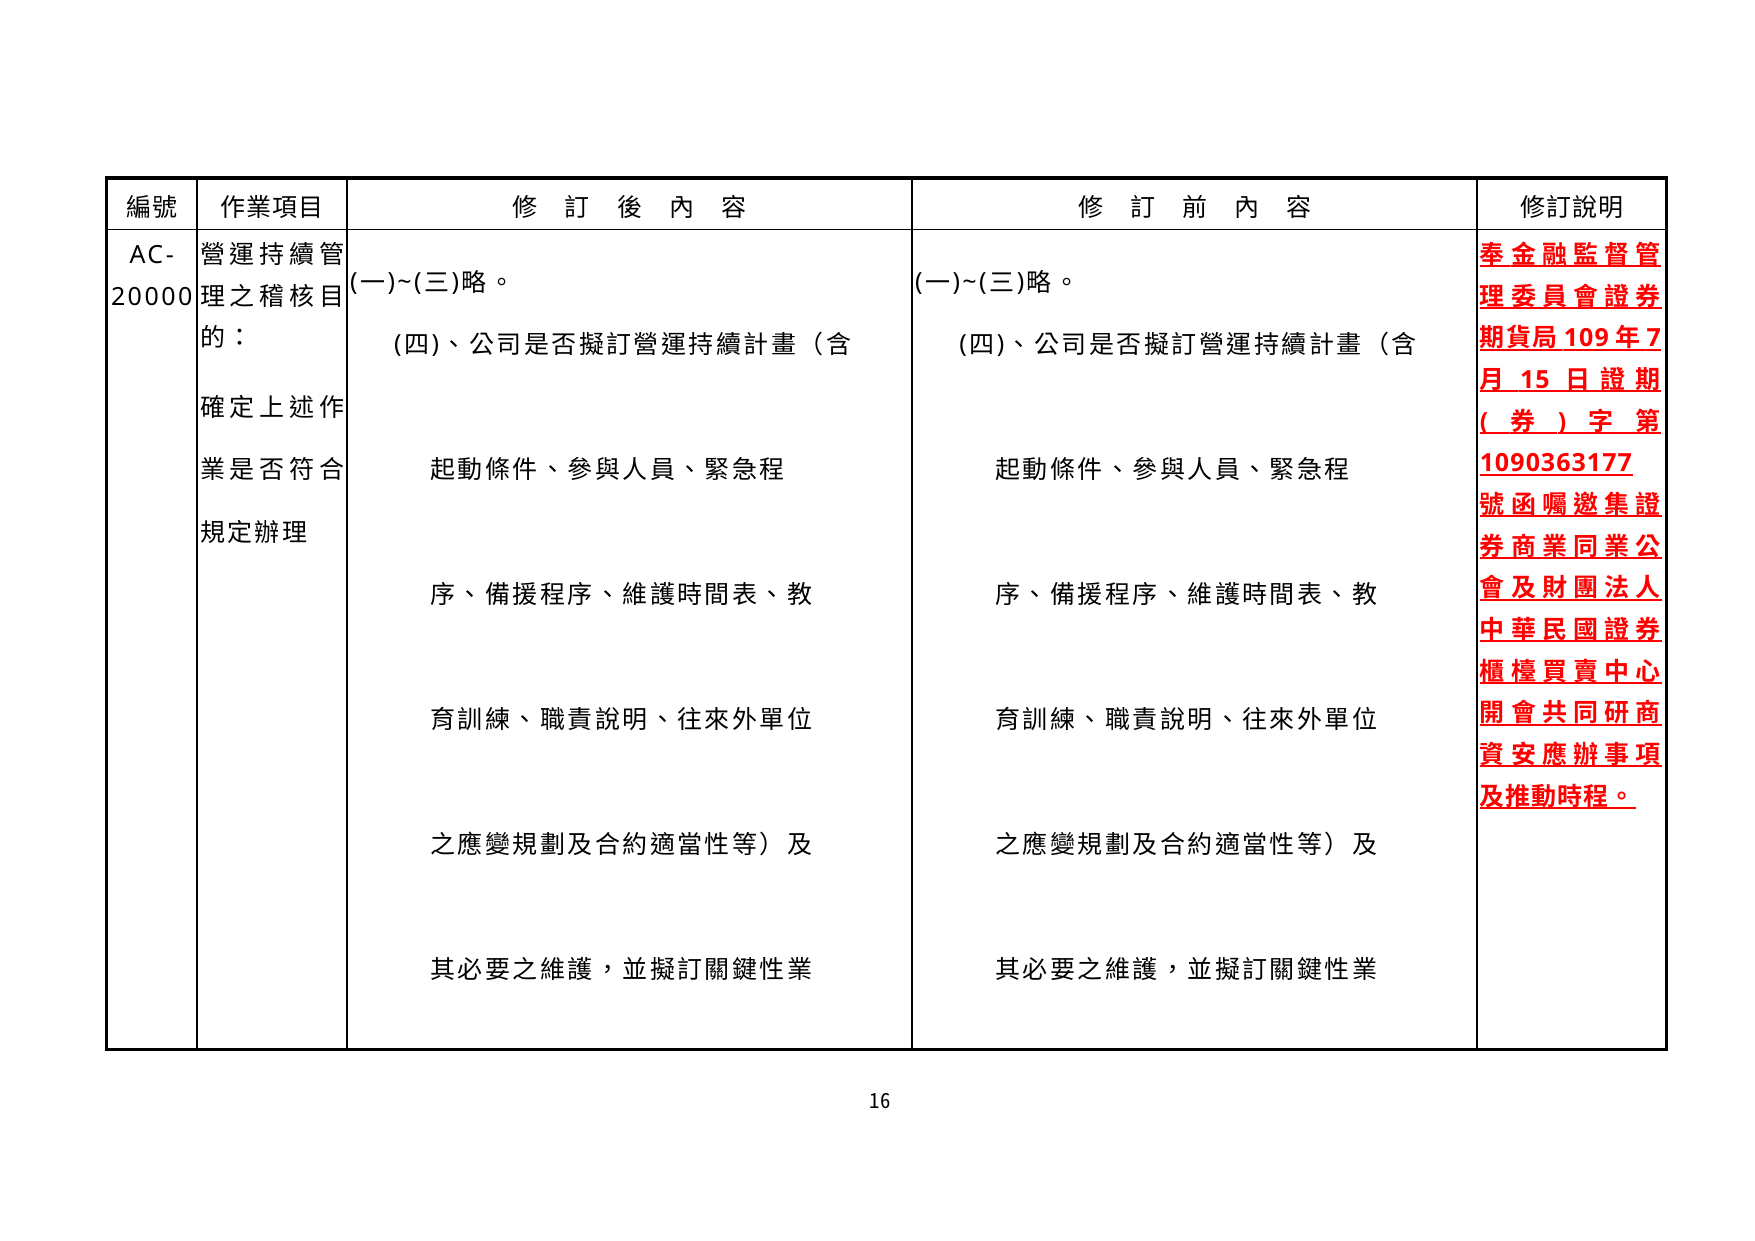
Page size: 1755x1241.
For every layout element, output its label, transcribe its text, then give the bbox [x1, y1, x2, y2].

table_cell 營運持續管理之稽核目的： 確定上述作業是否符合規定辦理 [198, 230, 346, 1048]
table_header 作業項目 [198, 180, 346, 228]
table_header 修訂說明 [1478, 180, 1665, 228]
table_cell AC-20000 [108, 230, 196, 1048]
table_cell 奉金融監督管理委員會證券期貨局109年7月15日證期(券)字第1090363177號函囑邀集證券商業同業公會及財團法人中華民國證券櫃檯買賣中心開會共同研商資安應辦事項及推動時程。 [1478, 230, 1665, 1048]
table_header 編號 [108, 180, 196, 228]
table_cell (一)~(三)略。 (四)、公司是否擬訂營運持續計畫（含 起動條件、參與人員、緊急程 序、備援程序、維護時間表、教 育訓練、職責說明、往來外單位 之應變規劃及合約適當性等）及 其必要之維護，並擬訂關鍵性業 [913, 230, 1476, 1048]
table_header 修 訂 後 內 容 [348, 180, 911, 228]
table_cell (一)~(三)略。 (四)、公司是否擬訂營運持續計畫（含 起動條件、參與人員、緊急程 序、備援程序、維護時間表、教 育訓練、職責說明、往來外單位 之應變規劃及合約適當性等）及 其必要之維護，並擬訂關鍵性業 [348, 230, 911, 1048]
table_header 修 訂 前 內 容 [913, 180, 1476, 228]
